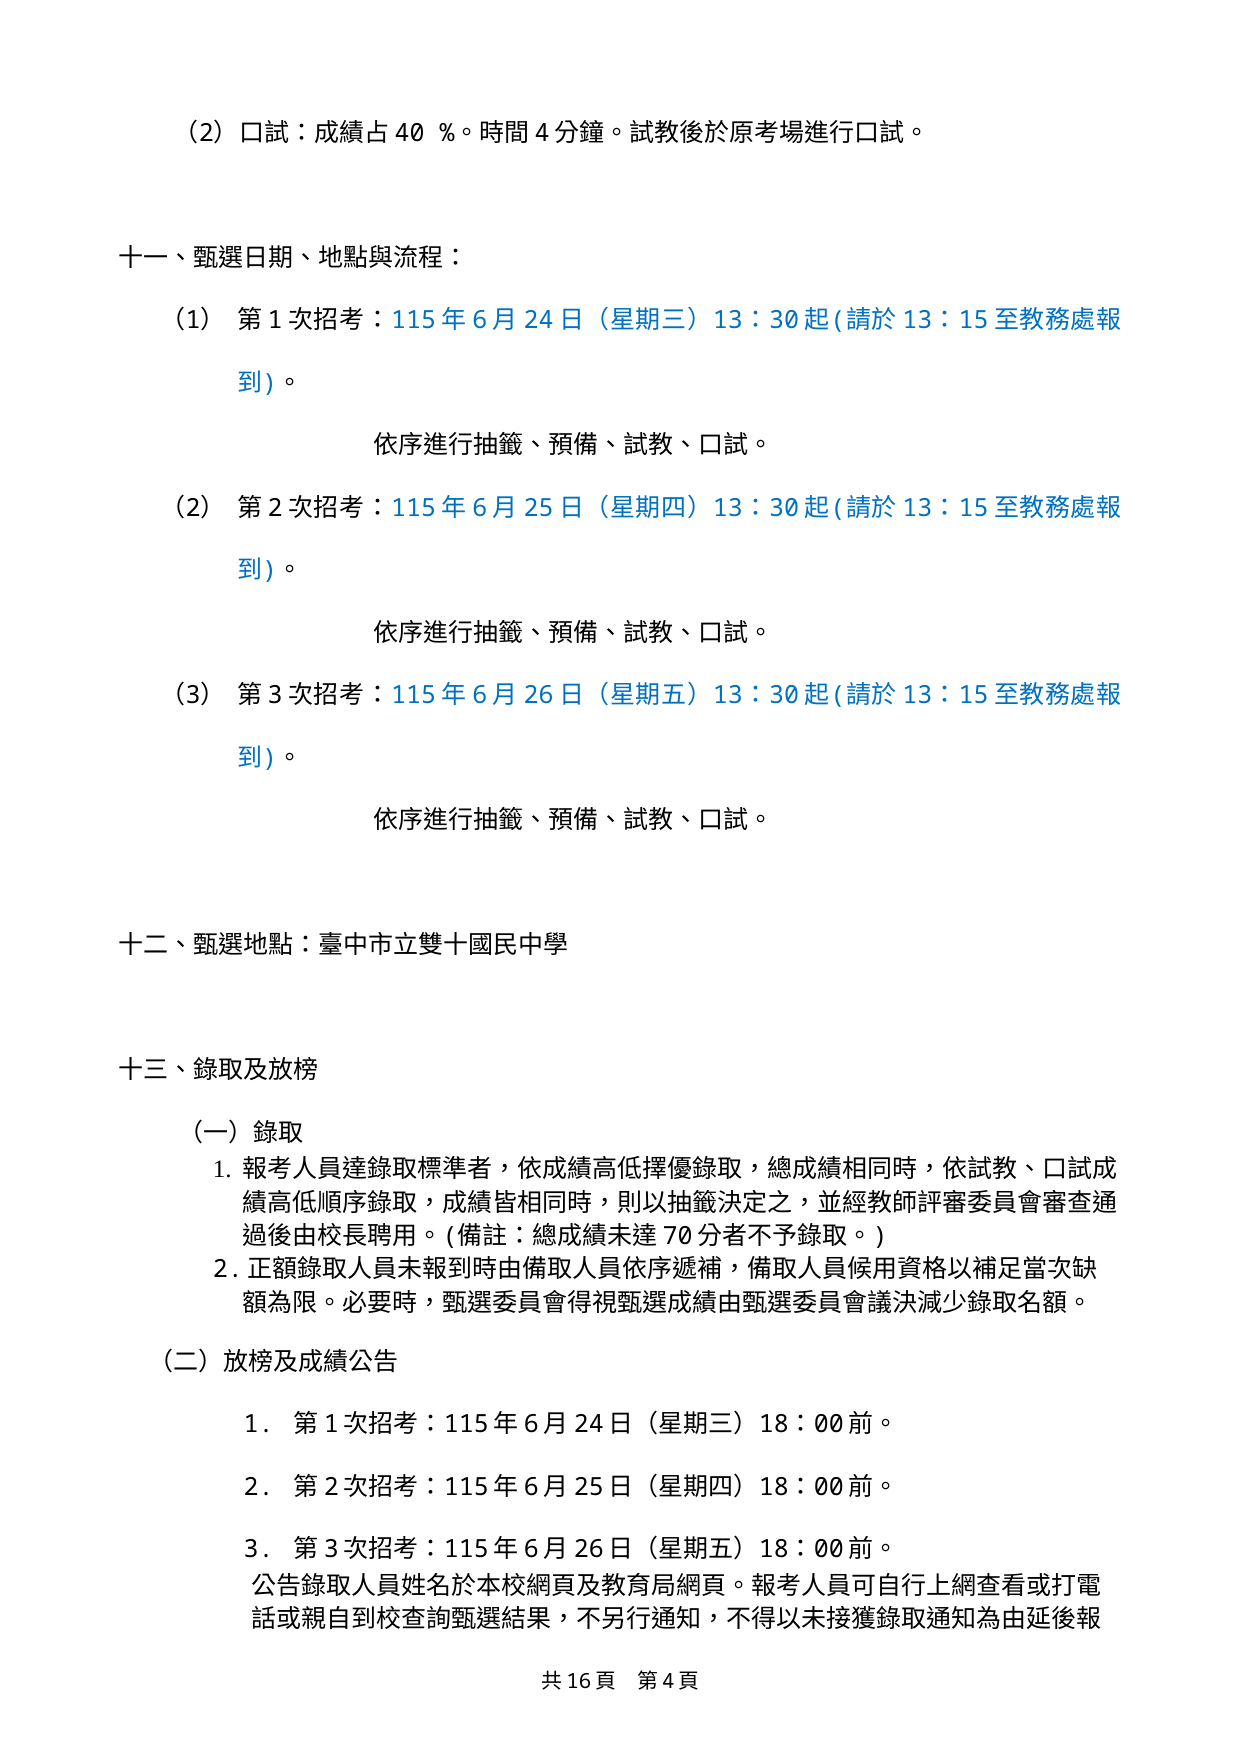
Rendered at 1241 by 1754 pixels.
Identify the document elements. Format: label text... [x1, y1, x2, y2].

text 十二、甄選地點：臺中市立雙十國民中學 [118, 901, 1122, 963]
text 公告錄取人員姓名於本校網頁及教育局網頁。報考人員可自行上網查看或打電話或親自到校查詢甄選結果，不另行通知，不得以未接獲錄取通知為由延後報 [251, 1568, 1122, 1634]
text 十一、甄選日期、地點與流程： [118, 213, 1122, 276]
text 依序進行抽籤、預備、試教、口試。 [373, 776, 1122, 838]
list 第3次招考：115年6月26日（星期五）13：30起(請於13：15至教務處報到)。 [160, 651, 1122, 776]
list 第2次招考：115年6月25日（星期四）13：30起(請於13：15至教務處報到)。 [160, 463, 1122, 588]
text （二）放榜及成績公告 [118, 1318, 1122, 1380]
list 第1次招考：115年6月24日（星期三）18：00前。 [243, 1380, 1122, 1443]
list 第3次招考：115年6月26日（星期五）18：00前。 [243, 1505, 1122, 1568]
list 正額錄取人員未報到時由備取人員依序遞補，備取人員候用資格以補足當次缺額為限。必要時，甄選委員會得視甄選成績由甄選委員會議決減少錄取名額。 [213, 1251, 1122, 1318]
table_header 試教：成績占60 %。教材依本校115學年度教科書版本(校網公告)。 國文、數學、生物：時間7分鐘。範圍為二年級第2學期，免教具。 理化：二年級全部實驗，器材由學校準備，準備10分鐘，試教10分鐘。 生活科技：以二年級實作課為主。準備時間10分鐘，試教10分鐘。 口試：成績占40 %。時間4分鐘。試教後於原考場進行口試。 [163, 89, 1117, 213]
text 十三、錄取及放榜 [118, 1026, 1122, 1088]
list 第2次招考：115年6月25日（星期四）18：00前。 [243, 1443, 1122, 1505]
text （一）錄取 [118, 1088, 1122, 1151]
text 依序進行抽籤、預備、試教、口試。 [373, 401, 1122, 463]
text 依序進行抽籤、預備、試教、口試。 [373, 588, 1122, 651]
list 報考人員達錄取標準者，依成績高低擇優錄取，總成績相同時，依試教、口試成績高低順序錄取，成績皆相同時，則以抽籤決定之，並經教師評審委員會審查通過後由校長聘用。(備註：總成績未達70分者不予錄取。) [213, 1151, 1122, 1251]
list 第1次招考：115年6月24日（星期三）13：30起(請於13：15至教務處報到)。 [160, 276, 1122, 401]
